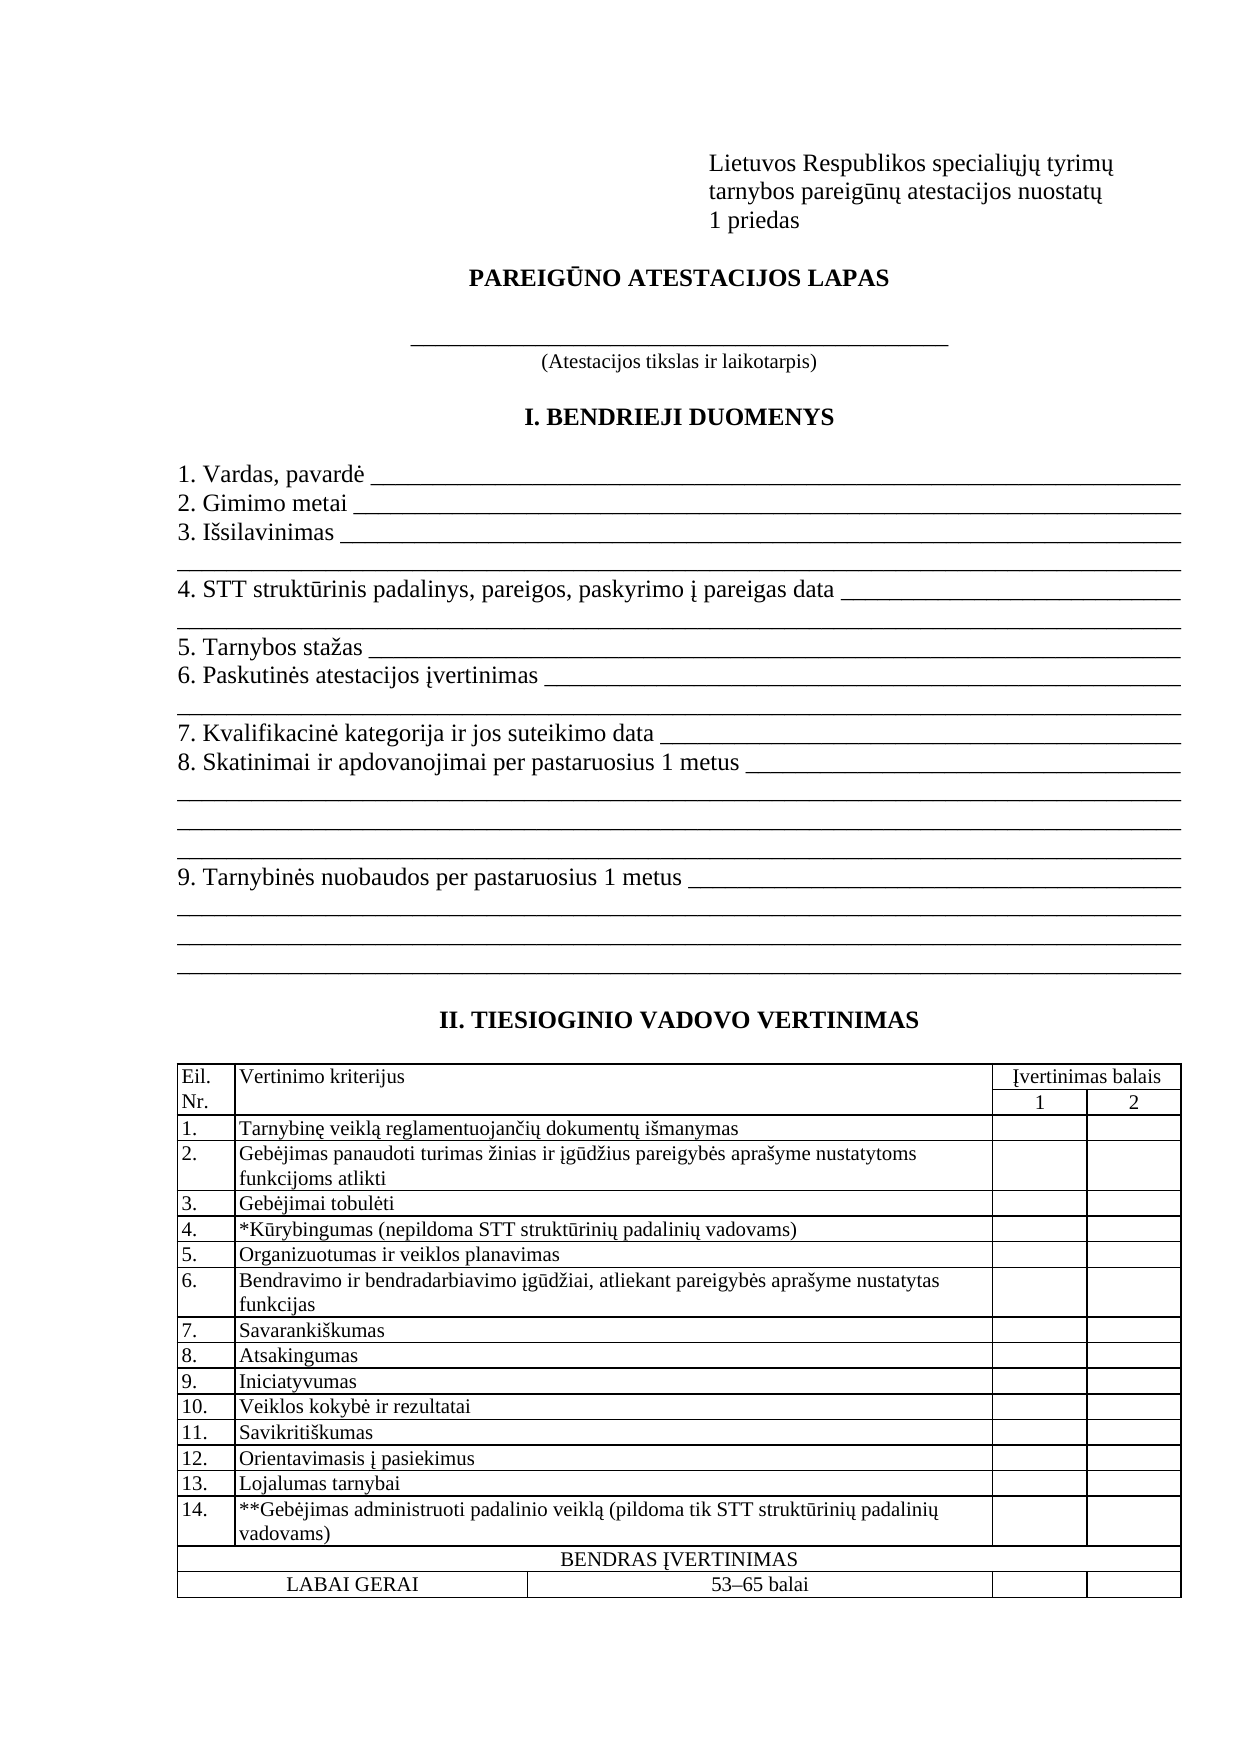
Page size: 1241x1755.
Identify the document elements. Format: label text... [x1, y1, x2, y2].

table_cell [993, 1497, 1086, 1545]
table_header Vertinimo kriterijus [236, 1065, 992, 1114]
table_cell Iniciatyvumas [236, 1369, 992, 1393]
table_cell 1 [993, 1090, 1086, 1114]
text ___________________________________________ [177, 320, 1181, 349]
table_cell [993, 1446, 1086, 1470]
table_cell 10. [178, 1395, 234, 1418]
table_cell [993, 1572, 1086, 1596]
table_cell [1088, 1141, 1180, 1189]
table_cell [1088, 1318, 1180, 1342]
table_cell [1088, 1369, 1180, 1393]
text 2. Gimimo metai [177, 488, 1181, 517]
table_cell [1088, 1268, 1180, 1316]
table_cell [993, 1191, 1086, 1215]
table_cell *Kūrybingumas (nepildoma STT struktūrinių padalinių vadovams) [236, 1217, 992, 1241]
table_cell [993, 1217, 1086, 1241]
table_cell 9. [178, 1369, 234, 1393]
table_cell [993, 1116, 1086, 1140]
text (Atestacijos tikslas ir laikotarpis) [177, 349, 1181, 373]
table_cell 11. [178, 1420, 234, 1444]
table_cell Gebėjimai tobulėti [236, 1191, 992, 1215]
text 3. Išsilavinimas [177, 517, 1181, 545]
table_cell Savikritiškumas [236, 1420, 992, 1444]
table_cell 6. [178, 1268, 234, 1316]
table_cell [1088, 1395, 1180, 1418]
table_cell [1088, 1572, 1180, 1596]
table_cell 1. [178, 1116, 234, 1140]
table_cell Lojalumas tarnybai [236, 1471, 992, 1495]
text 9. Tarnybinės nuobaudos per pastaruosius 1 metus [177, 862, 1181, 890]
text 4. STT struktūrinis padalinys, pareigos, paskyrimo į pareigas data [177, 574, 1181, 603]
table_cell [1088, 1343, 1180, 1367]
table_cell 2 [1088, 1090, 1180, 1114]
table_cell [993, 1268, 1086, 1316]
table_cell 8. [178, 1343, 234, 1367]
table_cell Tarnybinę veiklą reglamentuojančių dokumentų išmanymas [236, 1116, 992, 1140]
table_cell [993, 1343, 1086, 1367]
table_cell 7. [178, 1318, 234, 1342]
table_header Eil. Nr. [178, 1065, 234, 1114]
text I. BENDRIEJI DUOMENYS [177, 402, 1181, 430]
table_cell **Gebėjimas administruoti padalinio veiklą (pildoma tik STT struktūrinių padalinių vadovams) [236, 1497, 992, 1545]
table_cell [993, 1395, 1086, 1418]
table_cell Bendravimo ir bendradarbiavimo įgūdžiai, atliekant pareigybės aprašyme nustatytas funkcijas [236, 1268, 992, 1316]
table_cell 53–65 balai [528, 1572, 992, 1596]
table_cell 13. [178, 1471, 234, 1495]
text Lietuvos Respublikos specialiųjų tyrimų [177, 148, 1181, 176]
text 6. Paskutinės atestacijos įvertinimas [177, 660, 1181, 689]
table_cell 3. [178, 1191, 234, 1215]
table_cell Gebėjimas panaudoti turimas žinias ir įgūdžius pareigybės aprašyme nustatytoms funkcijoms atlikti [236, 1141, 992, 1189]
table_cell [1088, 1420, 1180, 1444]
table_cell [1088, 1242, 1180, 1266]
table_cell [993, 1141, 1086, 1189]
table_cell [1088, 1497, 1180, 1545]
table_cell [993, 1420, 1086, 1444]
text 1 priedas [177, 205, 1181, 234]
table_cell [1088, 1191, 1180, 1215]
table_cell 5. [178, 1242, 234, 1266]
table_cell [1088, 1446, 1180, 1470]
table_cell [993, 1318, 1086, 1342]
text 5. Tarnybos stažas [177, 632, 1181, 660]
table_cell 12. [178, 1446, 234, 1470]
text PAREIGŪNO ATESTACIJOS LAPAS [177, 263, 1181, 291]
table_header Įvertinimas balais [993, 1065, 1180, 1088]
table_cell BENDRAS ĮVERTINIMAS [178, 1547, 1180, 1571]
table_cell Organizuotumas ir veiklos planavimas [236, 1242, 992, 1266]
text tarnybos pareigūnų atestacijos nuostatų [177, 176, 1181, 205]
table_cell [993, 1369, 1086, 1393]
table_cell 4. [178, 1217, 234, 1241]
table_cell [1088, 1217, 1180, 1241]
table_cell [1088, 1471, 1180, 1495]
table_cell 2. [178, 1141, 234, 1189]
table_cell Veiklos kokybė ir rezultatai [236, 1395, 992, 1418]
text 1. Vardas, pavardė [177, 459, 1181, 488]
table_cell LABAI GERAI [178, 1572, 527, 1596]
table_cell Atsakingumas [236, 1343, 992, 1367]
text II. TIESIOGINIO VADOVO VERTINIMAS [177, 1005, 1181, 1034]
text 7. Kvalifikacinė kategorija ir jos suteikimo data [177, 718, 1181, 747]
table_cell [1088, 1116, 1180, 1140]
table_cell 14. [178, 1497, 234, 1545]
table_cell [993, 1471, 1086, 1495]
table_cell Savarankiškumas [236, 1318, 992, 1342]
text 8. Skatinimai ir apdovanojimai per pastaruosius 1 metus [177, 747, 1181, 775]
table_cell Orientavimasis į pasiekimus [236, 1446, 992, 1470]
table_cell [993, 1242, 1086, 1266]
